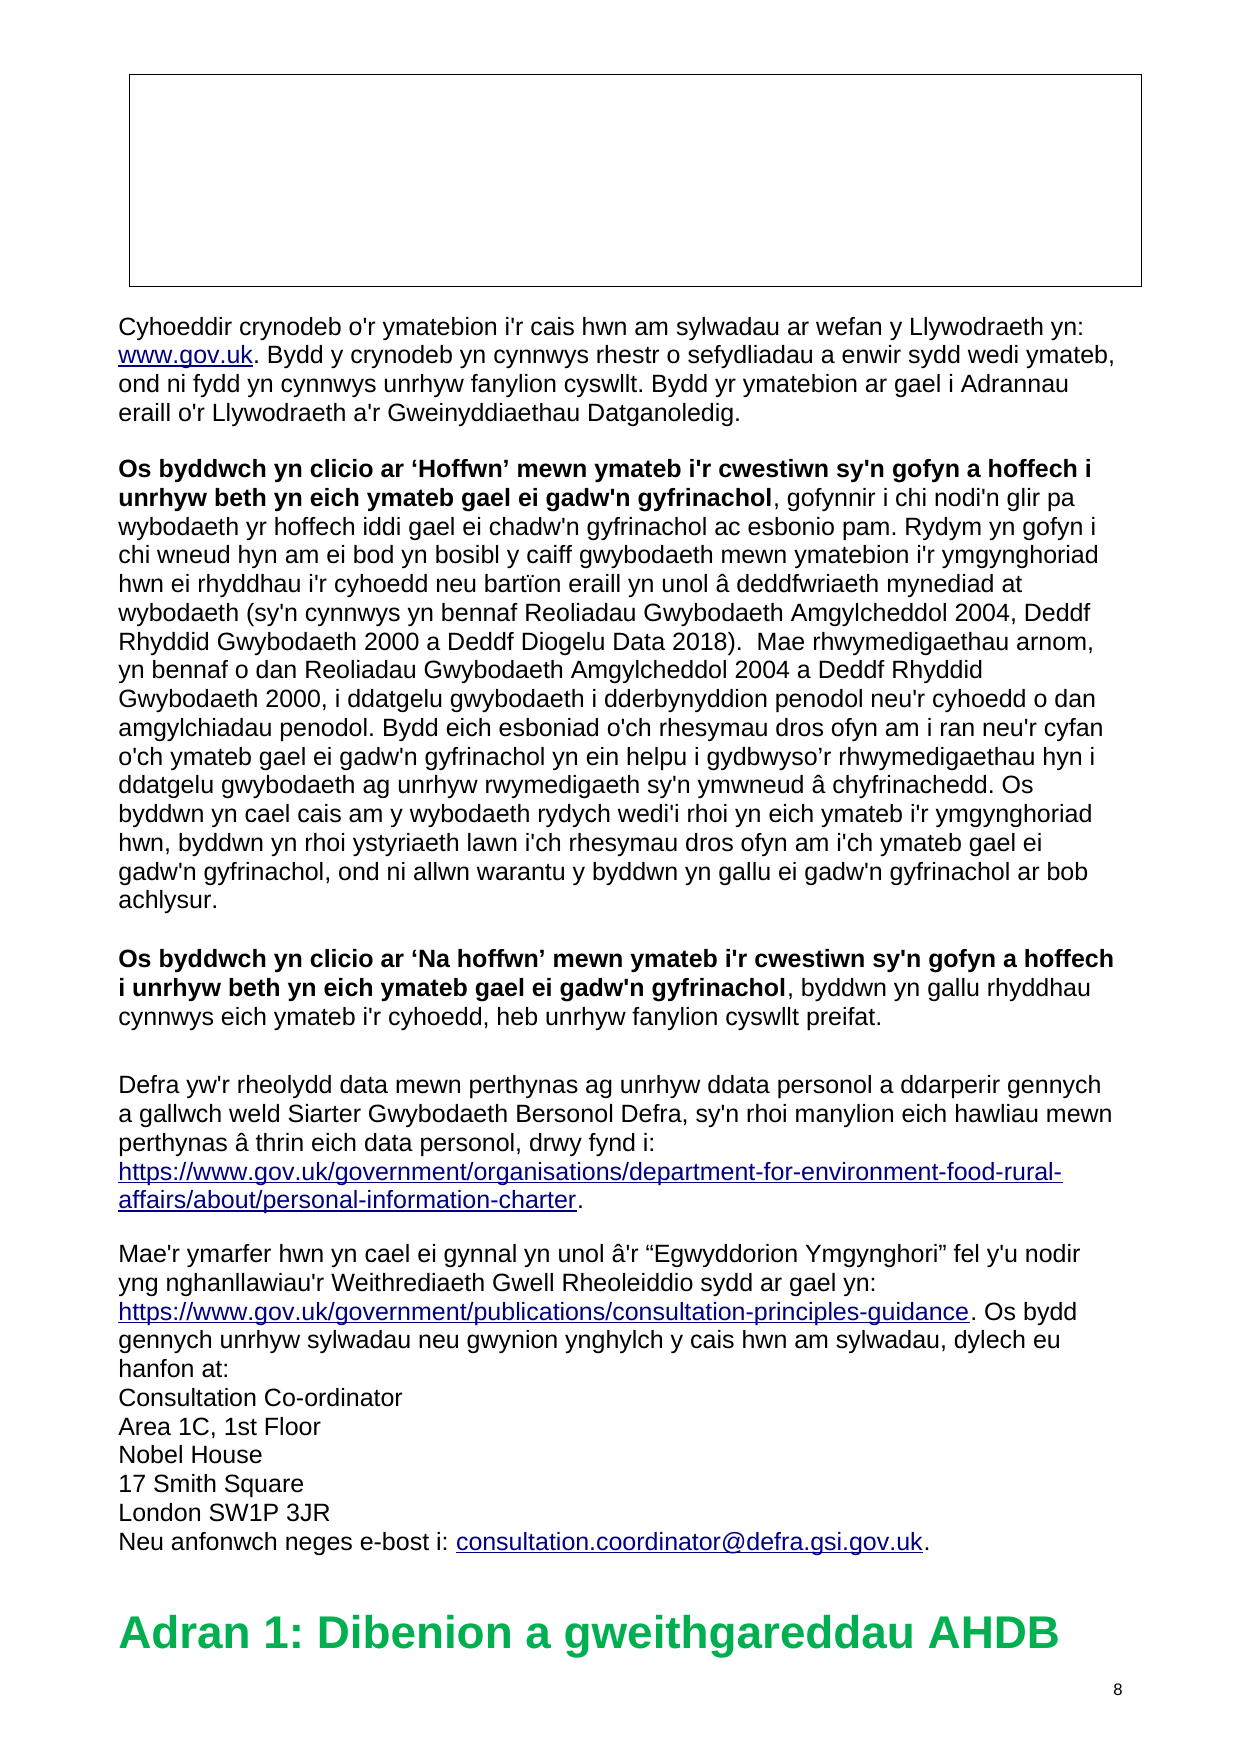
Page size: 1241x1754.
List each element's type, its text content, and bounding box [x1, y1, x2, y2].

text Nobel House [118, 1441, 1122, 1469]
table_header [130, 75, 1141, 286]
text Os byddwch yn clicio ar ‘Na hoffwn’ mewn ymateb i'r cwestiwn sy'n gofyn a hoffech i unrhyw beth yn eich ymateb gael ei gadw'n gyfrinachol, byddwn yn gallu rhyddhau cynnwys eich ymateb i'r cyhoedd, heb unrhyw fanylion cyswllt preifat. [118, 944, 1122, 1031]
text Neu anfonwch neges e-bost i: consultation.coordinator@defra.gsi.gov.uk. [118, 1527, 1122, 1556]
text Consultation Co-ordinator [118, 1383, 1122, 1412]
text Mae'r ymarfer hwn yn cael ei gynnal yn unol â'r “Egwyddorion Ymgynghori” fel y'u nodir yng nghanllawiau'r Weithrediaeth Gwell Rheoleiddio sydd ar gael yn: https://www.gov.uk/government/publications/consultation-principles-guidance. Os bydd gennych unrhyw sylwadau neu gwynion ynghylch y cais hwn am sylwadau, dylech eu hanfon at: [118, 1239, 1122, 1383]
text Os byddwch yn clicio ar ‘Hoffwn’ mewn ymateb i'r cwestiwn sy'n gofyn a hoffech i unrhyw beth yn eich ymateb gael ei gadw'n gyfrinachol, gofynnir i chi nodi'n glir pa wybodaeth yr hoffech iddi gael ei chadw'n gyfrinachol ac esbonio pam. Rydym yn gofyn i chi wneud hyn am ei bod yn bosibl y caiff gwybodaeth mewn ymatebion i'r ymgynghoriad hwn ei rhyddhau i'r cyhoedd neu bartïon eraill yn unol â deddfwriaeth mynediad at wybodaeth (sy'n cynnwys yn bennaf Reoliadau Gwybodaeth Amgylcheddol 2004, Deddf Rhyddid Gwybodaeth 2000 a Deddf Diogelu Data 2018). Mae rhwymedigaethau arnom, yn bennaf o dan Reoliadau Gwybodaeth Amgylcheddol 2004 a Deddf Rhyddid Gwybodaeth 2000, i ddatgelu gwybodaeth i dderbynyddion penodol neu'r cyhoedd o dan amgylchiadau penodol. Bydd eich esboniad o'ch rhesymau dros ofyn am i ran neu'r cyfan o'ch ymateb gael ei gadw'n gyfrinachol yn ein helpu i gydbwyso’r rhwymedigaethau hyn i ddatgelu gwybodaeth ag unrhyw rwymedigaeth sy'n ymwneud â chyfrinachedd. Os byddwn yn cael cais am y wybodaeth rydych wedi'i rhoi yn eich ymateb i'r ymgynghoriad hwn, byddwn yn rhoi ystyriaeth lawn i'ch rhesymau dros ofyn am i'ch ymateb gael ei gadw'n gyfrinachol, ond ni allwn warantu y byddwn yn gallu ei gadw'n gyfrinachol ar bob achlysur. [118, 454, 1122, 914]
text Defra yw'r rheolydd data mewn perthynas ag unrhyw ddata personol a ddarperir gennych a gallwch weld Siarter Gwybodaeth Bersonol Defra, sy'n rhoi manylion eich hawliau mewn perthynas â thrin eich data personol, drwy fynd i: https://www.gov.uk/government/organisations/department-for-environment-food-rural-affairs/about/personal-information-charter. [118, 1071, 1122, 1214]
text Area 1C, 1st Floor [118, 1412, 1122, 1441]
subtitle Adran 1: Dibenion a gweithgareddau AHDB [118, 1606, 1122, 1658]
text 17 Smith Square [118, 1469, 1122, 1498]
text Cyhoeddir crynodeb o'r ymatebion i'r cais hwn am sylwadau ar wefan y Llywodraeth yn: www.gov.uk. Bydd y crynodeb yn cynnwys rhestr o sefydliadau a enwir sydd wedi ymateb, ond ni fydd yn cynnwys unrhyw fanylion cyswllt. Bydd yr ymatebion ar gael i Adrannau eraill o'r Llywodraeth a'r Gweinyddiaethau Datganoledig. [118, 312, 1122, 427]
text London SW1P 3JR [118, 1498, 1122, 1527]
